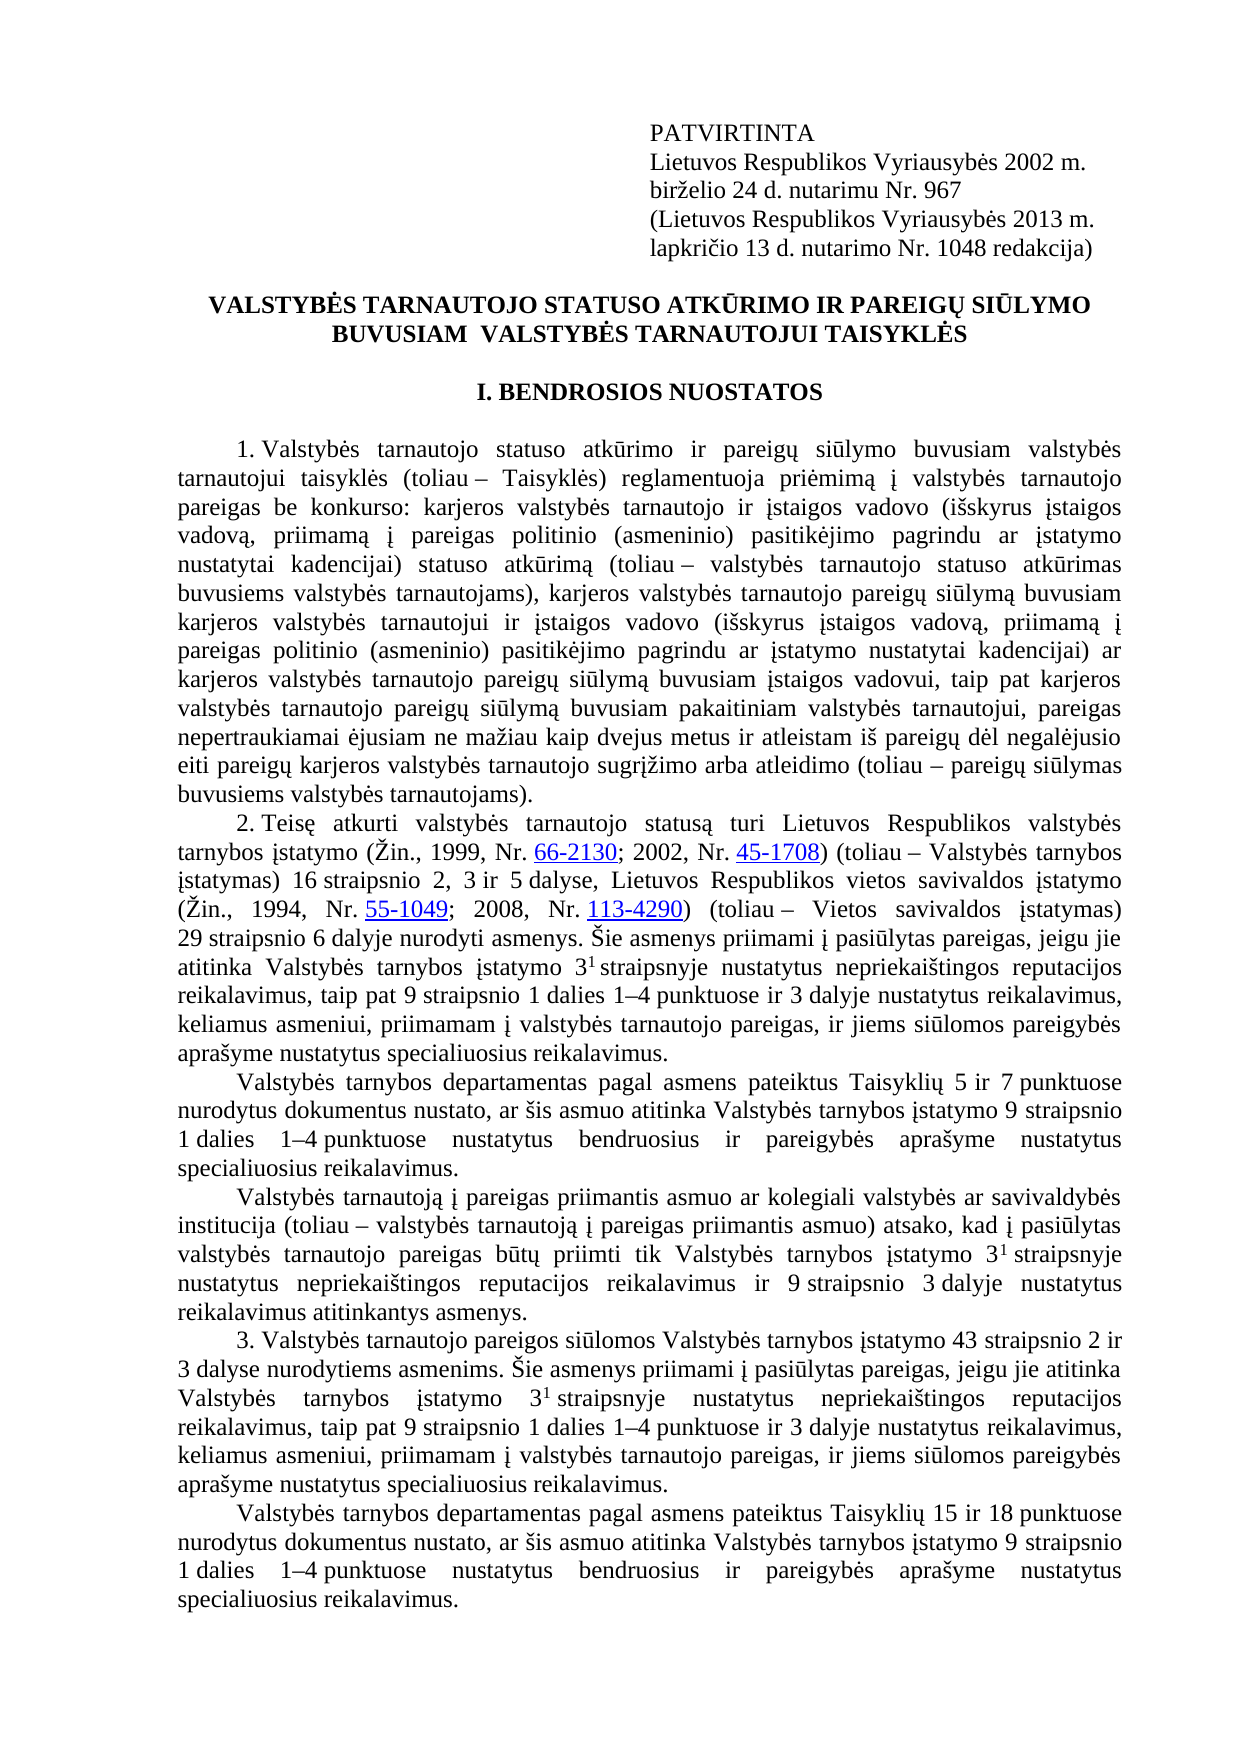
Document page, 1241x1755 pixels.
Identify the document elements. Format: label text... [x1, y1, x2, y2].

text 1. Valstybės tarnautojo statuso atkūrimo ir pareigų siūlymo buvusiam valstybės tarnautojui taisyklės (toliau – Taisyklės) reglamentuoja priėmimą į valstybės tarnautojo pareigas be konkurso: karjeros valstybės tarnautojo ir įstaigos vadovo (išskyrus įstaigos vadovą, priimamą į pareigas politinio (asmeninio) pasitikėjimo pagrindu ar įstatymo nustatytai kadencijai) statuso atkūrimą (toliau – valstybės tarnautojo statuso atkūrimas buvusiems valstybės tarnautojams), karjeros valstybės tarnautojo pareigų siūlymą buvusiam karjeros valstybės tarnautojui ir įstaigos vadovo (išskyrus įstaigos vadovą, priimamą į pareigas politinio (asmeninio) pasitikėjimo pagrindu ar įstatymo nustatytai kadencijai) ar karjeros valstybės tarnautojo pareigų siūlymą buvusiam įstaigos vadovui, taip pat karjeros valstybės tarnautojo pareigų siūlymą buvusiam pakaitiniam valstybės tarnautojui, pareigas nepertraukiamai ėjusiam ne mažiau kaip dvejus metus ir atleistam iš pareigų dėl negalėjusio eiti pareigų karjeros valstybės tarnautojo sugrįžimo arba atleidimo (toliau – pareigų siūlymas buvusiems valstybės tarnautojams). [177, 434, 1122, 808]
text (Lietuvos Respublikos Vyriausybės 2013 m. lapkričio 13 d. nutarimo Nr. 1048 redakcija) [649, 204, 1122, 262]
text Valstybės tarnautoją į pareigas priimantis asmuo ar kolegiali valstybės ar savivaldybės institucija (toliau – valstybės tarnautoją į pareigas priimantis asmuo) atsako, kad į pasiūlytas valstybės tarnautojo pareigas būtų priimti tik Valstybės tarnybos įstatymo 31 straipsnyje nustatytus nepriekaištingos reputacijos reikalavimus ir 9 straipsnio 3 dalyje nustatytus reikalavimus atitinkantys asmenys. [177, 1182, 1122, 1326]
text I. BENDROSIOS NUOSTATOS [177, 377, 1122, 406]
text Valstybės tarnybos departamentas pagal asmens pateiktus Taisyklių 5 ir 7 punktuose nurodytus dokumentus nustato, ar šis asmuo atitinka Valstybės tarnybos įstatymo 9 straipsnio 1 dalies 1–4 punktuose nustatytus bendruosius ir pareigybės aprašyme nustatytus specialiuosius reikalavimus. [177, 1067, 1122, 1182]
text 3. Valstybės tarnautojo pareigos siūlomos Valstybės tarnybos įstatymo 43 straipsnio 2 ir 3 dalyse nurodytiems asmenims. Šie asmenys priimami į pasiūlytas pareigas, jeigu jie atitinka Valstybės tarnybos įstatymo 31 straipsnyje nustatytus nepriekaištingos reputacijos reikalavimus, taip pat 9 straipsnio 1 dalies 1–4 punktuose ir 3 dalyje nustatytus reikalavimus, keliamus asmeniui, priimamam į valstybės tarnautojo pareigas, ir jiems siūlomos pareigybės aprašyme nustatytus specialiuosius reikalavimus. [177, 1326, 1122, 1498]
text PATVIRTINTA [649, 118, 1122, 147]
text VALSTYBĖS TARNAUTOJO STATUSO ATKŪRIMO IR PAREIGŲ SIŪLYMO BUVUSIAM VALSTYBĖS TARNAUTOJUI TAISYKLĖS [177, 291, 1122, 348]
text Valstybės tarnybos departamentas pagal asmens pateiktus Taisyklių 15 ir 18 punktuose nurodytus dokumentus nustato, ar šis asmuo atitinka Valstybės tarnybos įstatymo 9 straipsnio 1 dalies 1–4 punktuose nustatytus bendruosius ir pareigybės aprašyme nustatytus specialiuosius reikalavimus. [177, 1498, 1122, 1613]
text 2. Teisę atkurti valstybės tarnautojo statusą turi Lietuvos Respublikos valstybės tarnybos įstatymo (Žin., 1999, Nr. 66-2130; 2002, Nr. 45-1708) (toliau – Valstybės tarnybos įstatymas) 16 straipsnio 2, 3 ir 5 dalyse, Lietuvos Respublikos vietos savivaldos įstatymo (Žin., 1994, Nr. 55-1049; 2008, Nr. 113-4290) (toliau – Vietos savivaldos įstatymas) 29 straipsnio 6 dalyje nurodyti asmenys. Šie asmenys priimami į pasiūlytas pareigas, jeigu jie atitinka Valstybės tarnybos įstatymo 31 straipsnyje nustatytus nepriekaištingos reputacijos reikalavimus, taip pat 9 straipsnio 1 dalies 1–4 punktuose ir 3 dalyje nustatytus reikalavimus, keliamus asmeniui, priimamam į valstybės tarnautojo pareigas, ir jiems siūlomos pareigybės aprašyme nustatytus specialiuosius reikalavimus. [177, 808, 1122, 1067]
text Lietuvos Respublikos Vyriausybės 2002 m. birželio 24 d. nutarimu Nr. 967 [649, 147, 1122, 204]
